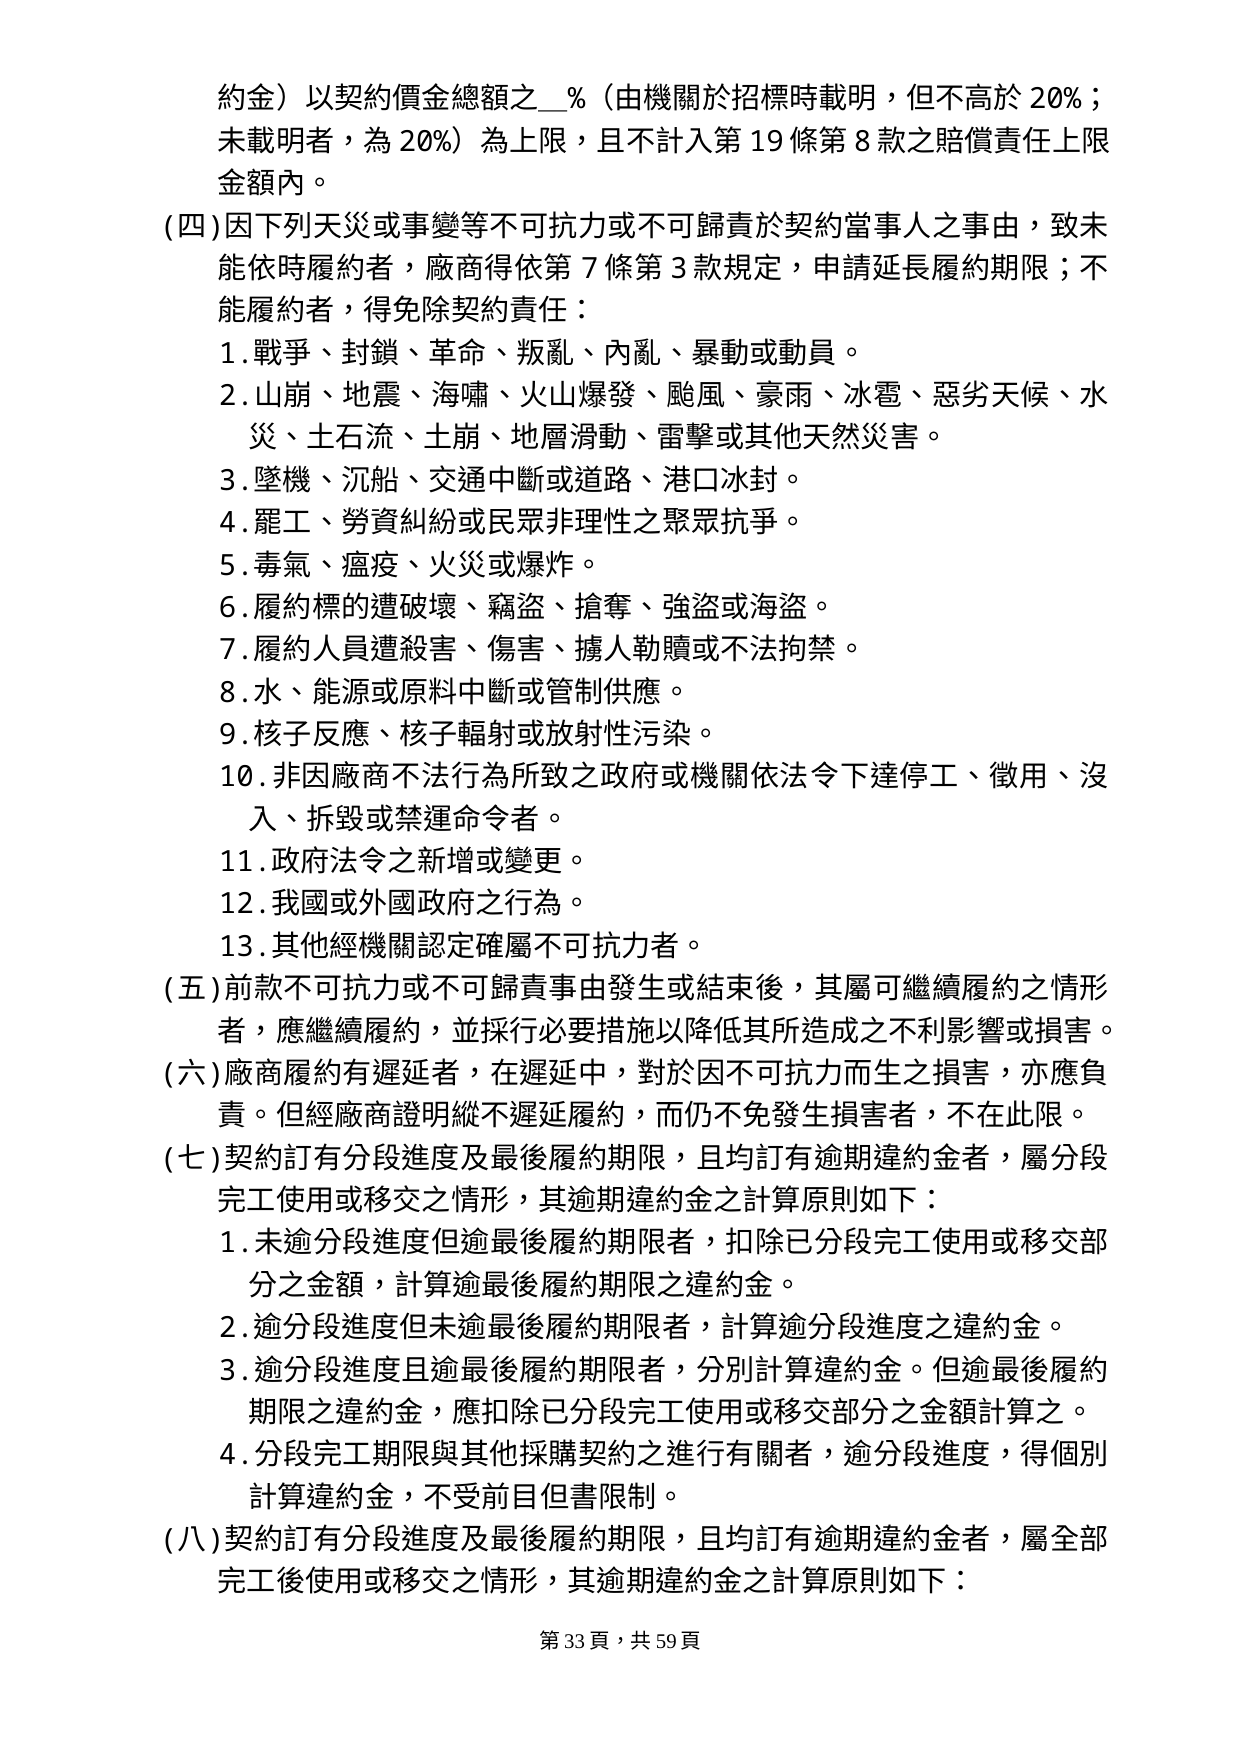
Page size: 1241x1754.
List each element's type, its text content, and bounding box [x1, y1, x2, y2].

text 2.山崩、地震、海嘯、火山爆發、颱風、豪雨、冰雹、惡劣天候、水災、土石流、土崩、地層滑動、雷擊或其他天然災害。 [218, 372, 1110, 456]
text (八)契約訂有分段進度及最後履約期限，且均訂有逾期違約金者，屬全部完工後使用或移交之情形，其逾期違約金之計算原則如下： [159, 1515, 1110, 1600]
text (五)前款不可抗力或不可歸責事由發生或結束後，其屬可繼續履約之情形者，應繼續履約，並採行必要措施以降低其所造成之不利影響或損害。 [159, 965, 1110, 1049]
text 5.毒氣、瘟疫、火災或爆炸。 [218, 541, 1110, 583]
text 8.水、能源或原料中斷或管制供應。 [218, 668, 1110, 711]
text 3.逾分段進度且逾最後履約期限者，分別計算違約金。但逾最後履約期限之違約金，應扣除已分段完工使用或移交部分之金額計算之。 [218, 1346, 1110, 1431]
text (七)契約訂有分段進度及最後履約期限，且均訂有逾期違約金者，屬分段完工使用或移交之情形，其逾期違約金之計算原則如下： [159, 1134, 1110, 1219]
text 1.未逾分段進度但逾最後履約期限者，扣除已分段完工使用或移交部分之金額，計算逾最後履約期限之違約金。 [218, 1219, 1110, 1304]
text 9.核子反應、核子輻射或放射性污染。 [218, 711, 1110, 753]
text (四)因下列天災或事變等不可抗力或不可歸責於契約當事人之事由，致未能依時履約者，廠商得依第7條第3款規定，申請延長履約期限；不能履約者，得免除契約責任： [159, 202, 1110, 329]
text 2.逾分段進度但未逾最後履約期限者，計算逾分段進度之違約金。 [218, 1304, 1110, 1346]
text 11.政府法令之新增或變更。 [218, 838, 1110, 880]
text 4.罷工、勞資糾紛或民眾非理性之聚眾抗爭。 [218, 499, 1110, 541]
text 1.戰爭、封鎖、革命、叛亂、內亂、暴動或動員。 [218, 329, 1110, 372]
text (六)廠商履約有遲延者，在遲延中，對於因不可抗力而生之損害，亦應負責。但經廠商證明縱不遲延履約，而仍不免發生損害者，不在此限。 [159, 1049, 1110, 1134]
text 6.履約標的遭破壞、竊盜、搶奪、強盜或海盜。 [218, 583, 1110, 626]
text 4.分段完工期限與其他採購契約之進行有關者，逾分段進度，得個別計算違約金，不受前目但書限制。 [218, 1431, 1110, 1515]
text 7.履約人員遭殺害、傷害、擄人勒贖或不法拘禁。 [218, 626, 1110, 668]
text 約金）以契約價金總額之＿%（由機關於招標時載明，但不高於20%；未載明者，為20%）為上限，且不計入第19條第8款之賠償責任上限金額內。 [159, 75, 1110, 202]
text 13.其他經機關認定確屬不可抗力者。 [218, 922, 1110, 965]
text 12.我國或外國政府之行為。 [218, 880, 1110, 922]
text 10.非因廠商不法行為所致之政府或機關依法令下達停工、徵用、沒入、拆毀或禁運命令者。 [218, 753, 1110, 838]
text 3.墜機、沉船、交通中斷或道路、港口冰封。 [218, 456, 1110, 499]
